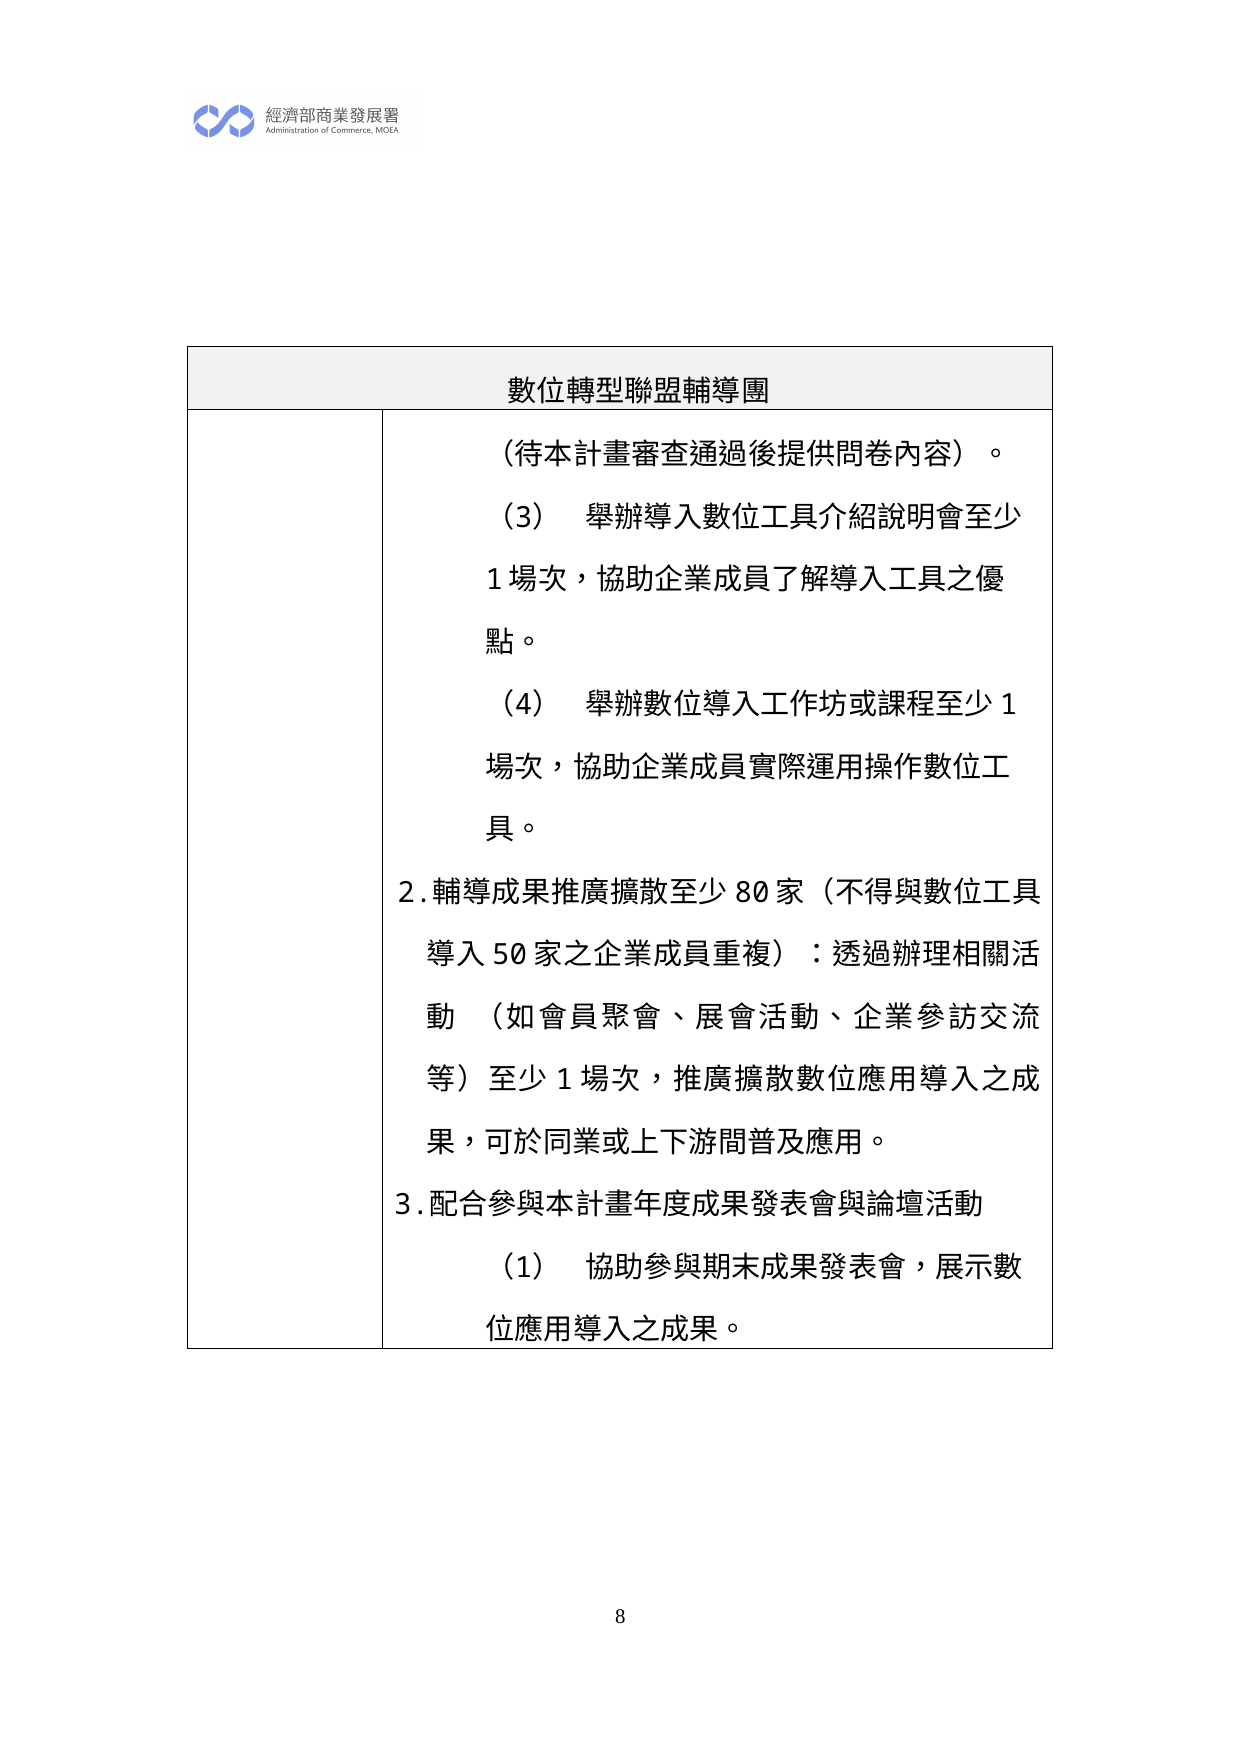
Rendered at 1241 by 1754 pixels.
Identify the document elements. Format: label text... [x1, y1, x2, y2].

table_cell [188, 410, 382, 1348]
table_header 數位轉型聯盟輔導團 [188, 347, 1052, 409]
table_cell 1.輔導至少50家企業成員導入數位工具應用。 提供50家企業成員數位工具導入證明1式。 參與數位導入之會員企業應配合於8月31日前完成「數位轉型需求問卷」（待本計畫審查通過後提供問卷內容）。 舉辦導入數位工具介紹說明會至少1場次，協助企業成員了解導入工具之優點。 舉辦數位導入工作坊或課程至少1場次，協助企業成員實際運用操作數位工具。 2.輔導成果推廣擴散至少80家（不得與數位工具導入50家之企業成員重複）：透過辦理相關活動 （如會員聚會、展會活動、企業參訪交流等）至少1場次，推廣擴散數位應用導入之成果，可於同業或上下游間普及應用。 3.配合參與本計畫年度成果發表會與論壇活動 協助參與期末成果發表會，展示數位應用導入之成果。 協助邀請企業成員參與論壇活動或推薦數位量能較高之企業成員進行案例分享。 [383, 410, 1052, 1348]
